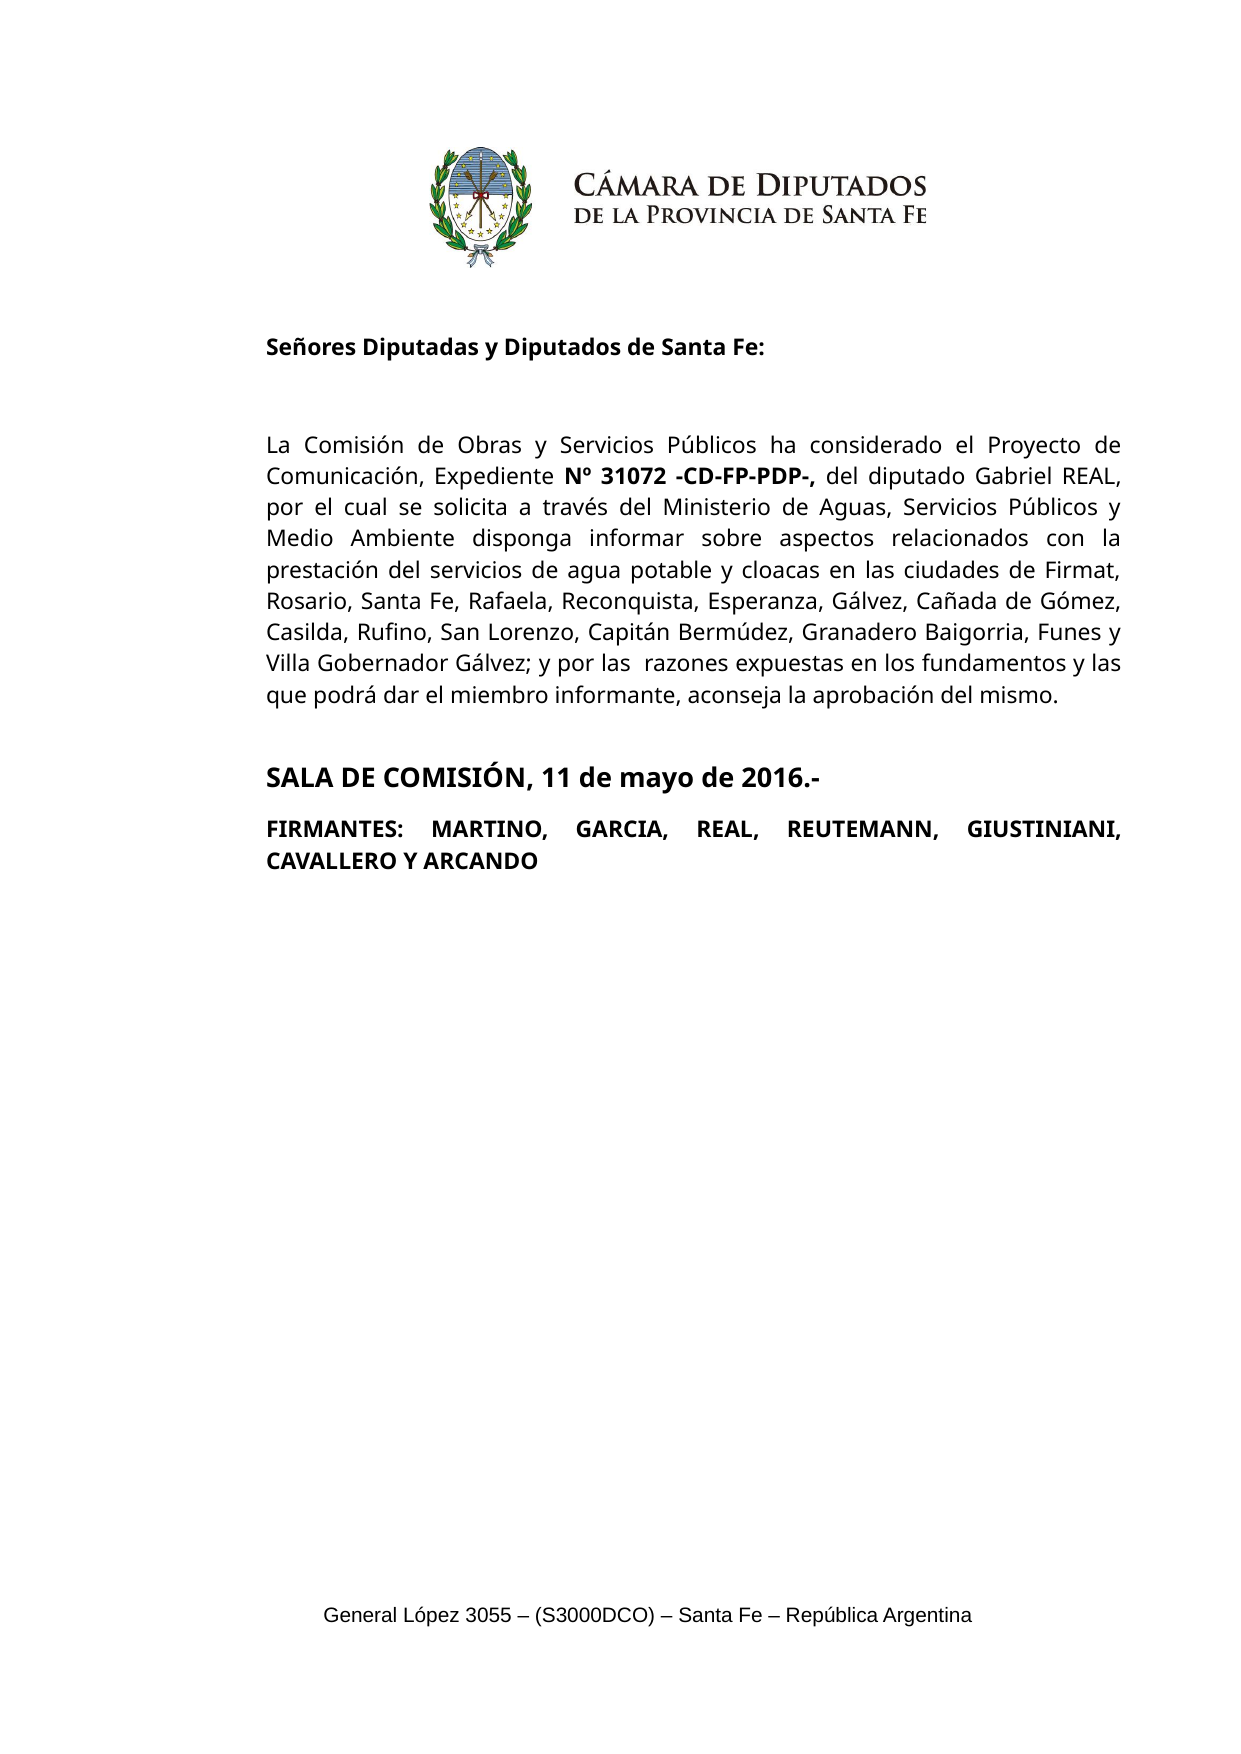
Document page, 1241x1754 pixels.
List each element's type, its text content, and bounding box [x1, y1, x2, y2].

picture [429, 147, 927, 272]
text La Comisión de Obras y Servicios Públicos ha considerado el Proyecto de Comunicación, Expediente Nº 31072 -CD-FP-PDP-, del diputado Gabriel REAL, por el cual se solicita a través del Ministerio de Aguas, Servicios Públicos y Medio Ambiente disponga informar sobre aspectos relacionados con la prestación del servicios de agua potable y cloacas en las ciudades de Firmat, Rosario, Santa Fe, Rafaela, Reconquista, Esperanza, Gálvez, Cañada de Gómez, Casilda, Rufino, San Lorenzo, Capitán Bermúdez, Granadero Baigorria, Funes y Villa Gobernador Gálvez; y por las razones expuestas en los fundamentos y las que podrá dar el miembro informante, aconseja la aprobación del mismo. [266, 429, 1122, 710]
text Señores Diputadas y Diputados de Santa Fe: [266, 331, 1122, 362]
text SALA DE COMISIÓN, 11 de mayo de 2016.- [266, 759, 1122, 796]
text FIRMANTES: MARTINO, GARCIA, REAL, REUTEMANN, GIUSTINIANI, CAVALLERO Y ARCANDO [266, 813, 1122, 876]
